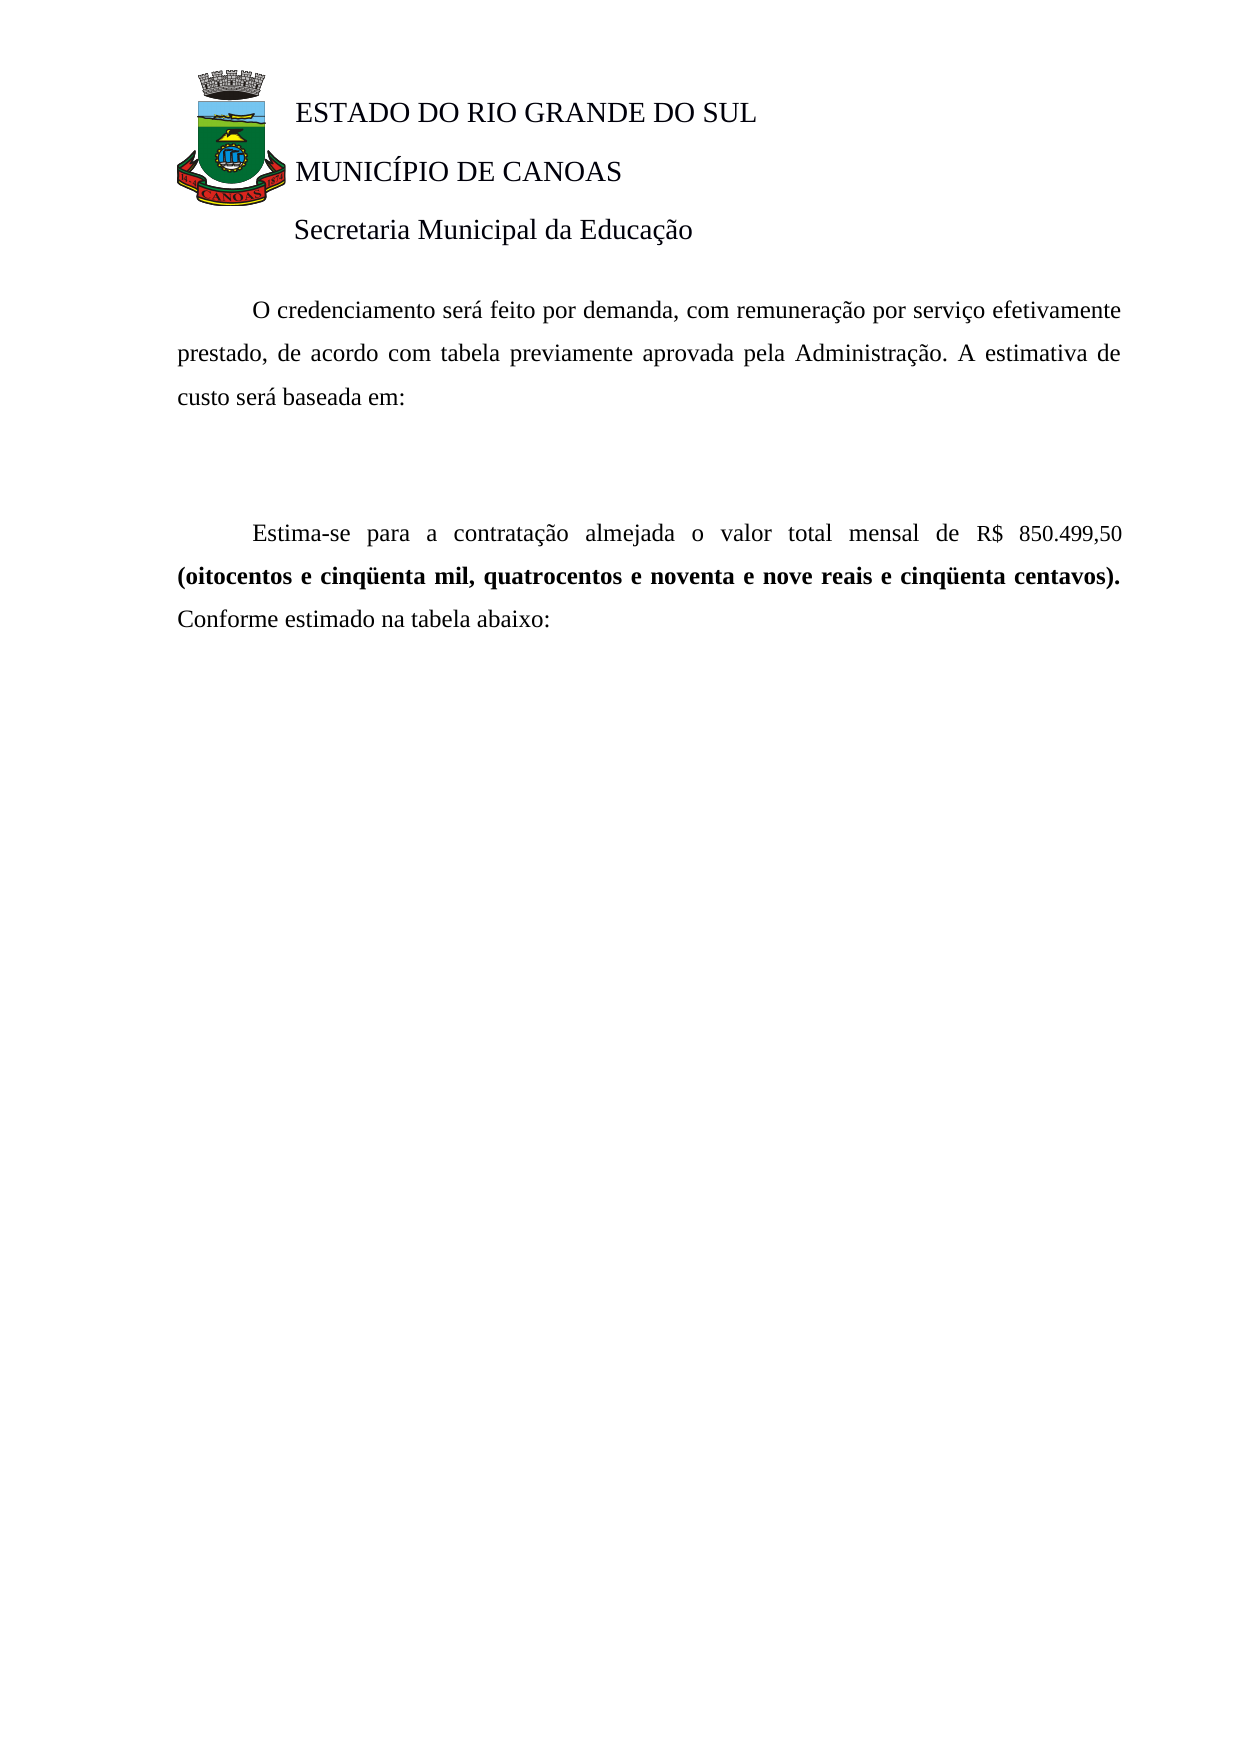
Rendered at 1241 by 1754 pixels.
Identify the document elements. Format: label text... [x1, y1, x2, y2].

picture [177, 70, 286, 206]
text Estima-se para a contratação almejada o valor total mensal de R$ 850.499,50 (oitocentos e cinqüenta mil, quatrocentos e noventa e nove reais e cinqüenta centavos). Conforme estimado na tabela abaixo: [177, 518, 1122, 633]
text O credenciamento será feito por demanda, com remuneração por serviço efetivamente prestado, de acordo com tabela previamente aprovada pela Administração. A estimativa de custo será baseada em: [177, 295, 1122, 410]
